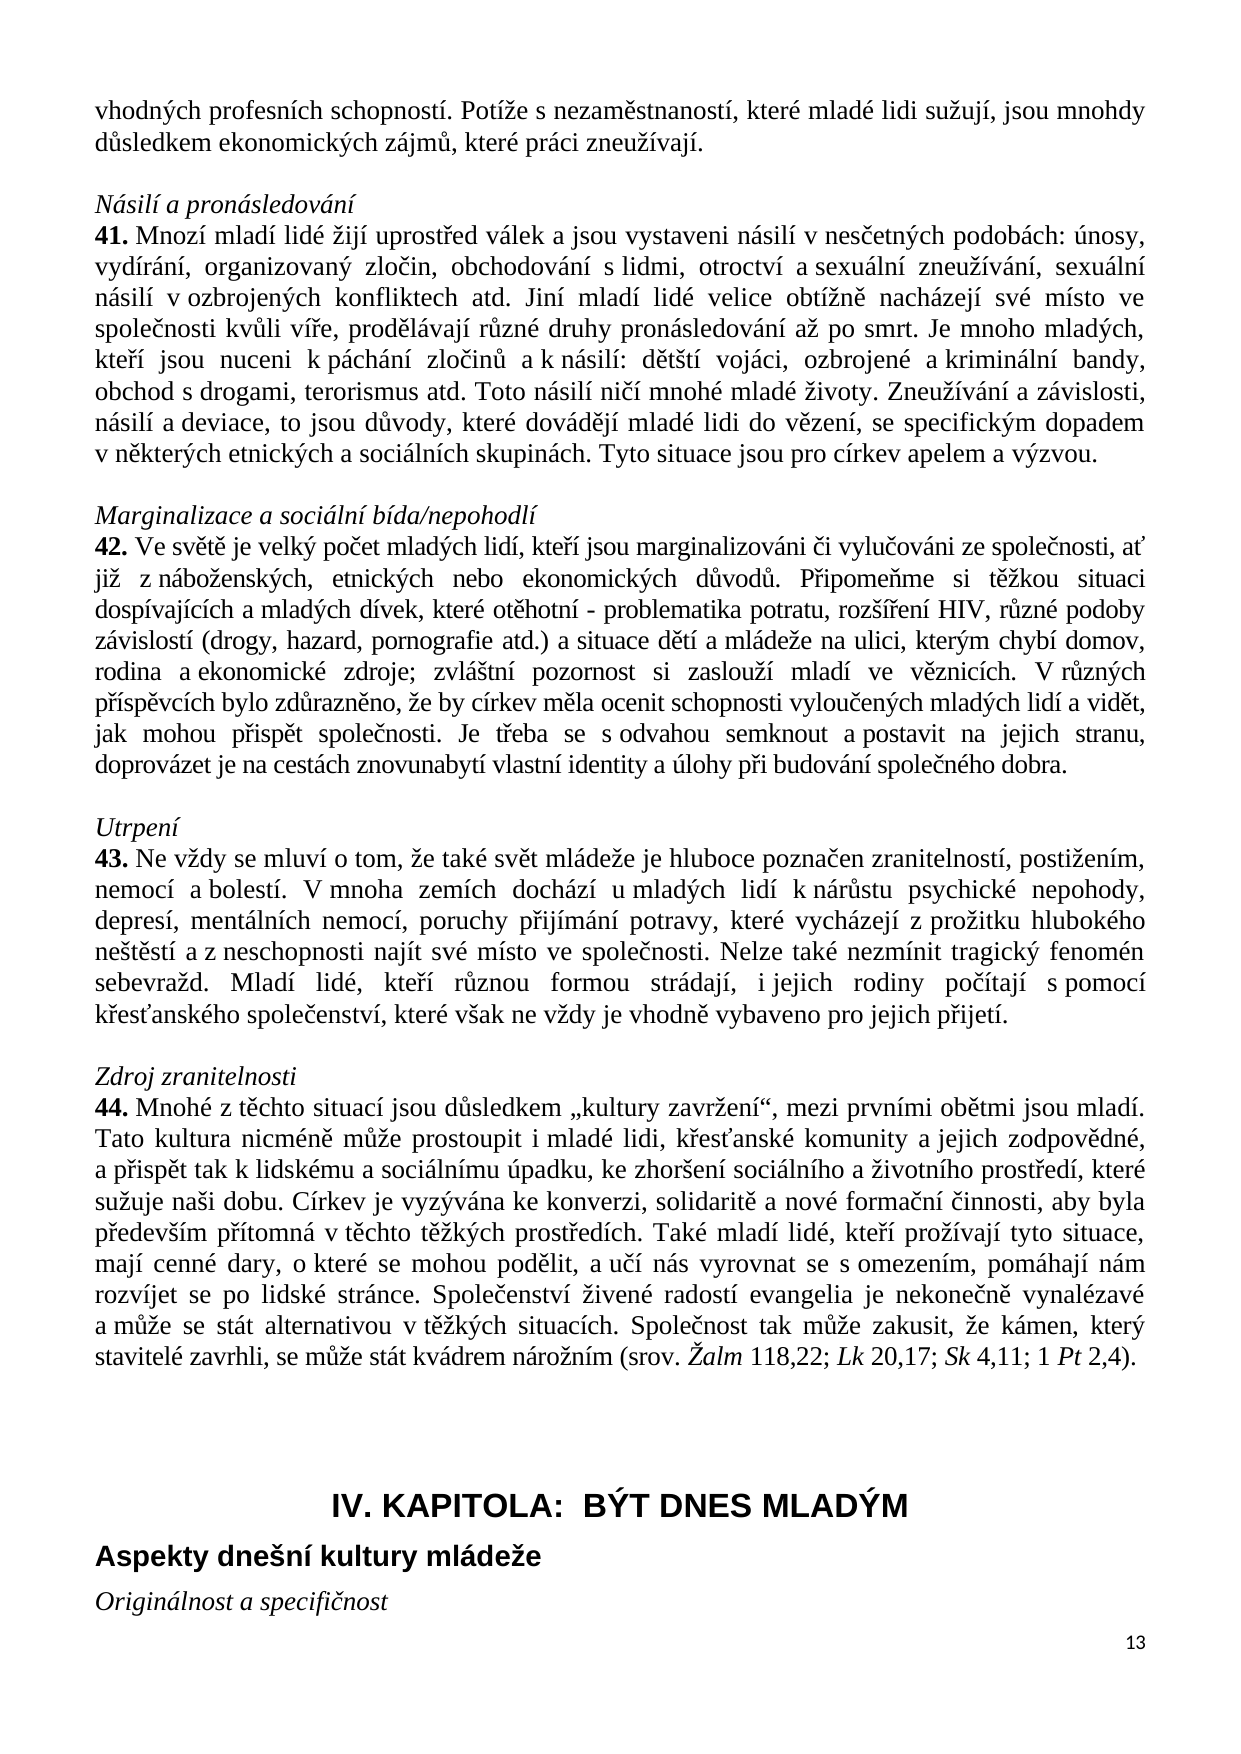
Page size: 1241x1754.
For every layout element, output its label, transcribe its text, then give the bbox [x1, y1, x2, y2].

text 43. Ne vždy se mluví o tom, že také svět mládeže je hluboce poznačen zranitelností, postižením, nemocí a bolestí. V mnoha zemích dochází u mladých lidí k nárůstu psychické nepohody, depresí, mentálních nemocí, poruchy přijímání potravy, které vycházejí z prožitku hlubokého neštěstí a z neschopnosti najít své místo ve společnosti. Nelze také nezmínit tragický fenomén sebevražd. Mladí lidé, kteří různou formou strádají, i jejich rodiny počítají s pomocí křesťanského společenství, které však ne vždy je vhodně vybaveno pro jejich přijetí. [94, 842, 1146, 1029]
subtitle Aspekty dnešní kultury mládeže [94, 1539, 1146, 1573]
text vhodných profesních schopností. Potíže s nezaměstnaností, které mladé lidi sužují, jsou mnohdy důsledkem ekonomických zájmů, které práci zneužívají. [94, 94, 1146, 157]
subtitle IV. KAPITOLA: BÝT DNES MLADÝM [94, 1486, 1146, 1524]
text 44. Mnohé z těchto situací jsou důsledkem „kultury zavržení“, mezi prvními obětmi jsou mladí. Tato kultura nicméně může prostoupit i mladé lidi, křesťanské komunity a jejich zodpovědné, a přispět tak k lidskému a sociálnímu úpadku, ke zhoršení sociálního a životního prostředí, které sužuje naši dobu. Církev je vyzývána ke konverzi, solidaritě a nové formační činnosti, aby byla především přítomná v těchto těžkých prostředích. Také mladí lidé, kteří prožívají tyto situace, mají cenné dary, o které se mohou podělit, a učí nás vyrovnat se s omezením, pomáhají nám rozvíjet se po lidské stránce. Společenství živené radostí evangelia je nekonečně vynalézavé a může se stát alternativou v těžkých situacích. Společnost tak může zakusit, že kámen, který stavitelé zavrhli, se může stát kvádrem nárožním (srov. Žalm 118,22; Lk 20,17; Sk 4,11; 1 Pt 2,4). [94, 1091, 1146, 1371]
text Násilí a pronásledování [94, 188, 1146, 219]
text Marginalizace a sociální bída/nepohodlí [94, 499, 1146, 531]
text Originálnost a specifičnost [94, 1585, 1146, 1616]
text Zdroj zranitelnosti [94, 1060, 1146, 1091]
text Utrpení [94, 811, 1146, 842]
text 42. Ve světě je velký počet mladých lidí, kteří jsou marginalizováni či vylučováni ze společnosti, ať již z náboženských, etnických nebo ekonomických důvodů. Připomeňme si těžkou situaci dospívajících a mladých dívek, které otěhotní - problematika potratu, rozšíření HIV, různé podoby závislostí (drogy, hazard, pornografie atd.) a situace dětí a mládeže na ulici, kterým chybí domov, rodina a ekonomické zdroje; zvláštní pozornost si zaslouží mladí ve věznicích. V různých příspěvcích bylo zdůrazněno, že by církev měla ocenit schopnosti vyloučených mladých lidí a vidět, jak mohou přispět společnosti. Je třeba se s odvahou semknout a postavit na jejich stranu, doprovázet je na cestách znovunabytí vlastní identity a úlohy při budování společného dobra. [94, 531, 1146, 780]
text 41. Mnozí mladí lidé žijí uprostřed válek a jsou vystaveni násilí v nesčetných podobách: únosy, vydírání, organizovaný zločin, obchodování s lidmi, otroctví a sexuální zneužívání, sexuální násilí v ozbrojených konfliktech atd. Jiní mladí lidé velice obtížně nacházejí své místo ve společnosti kvůli víře, prodělávají různé druhy pronásledování až po smrt. Je mnoho mladých, kteří jsou nuceni k páchání zločinů a k násilí: dětští vojáci, ozbrojené a kriminální bandy, obchod s drogami, terorismus atd. Toto násilí ničí mnohé mladé životy. Zneužívání a závislosti, násilí a deviace, to jsou důvody, které dovádějí mladé lidi do vězení, se specifickým dopadem v některých etnických a sociálních skupinách. Tyto situace jsou pro církev apelem a výzvou. [94, 219, 1146, 468]
